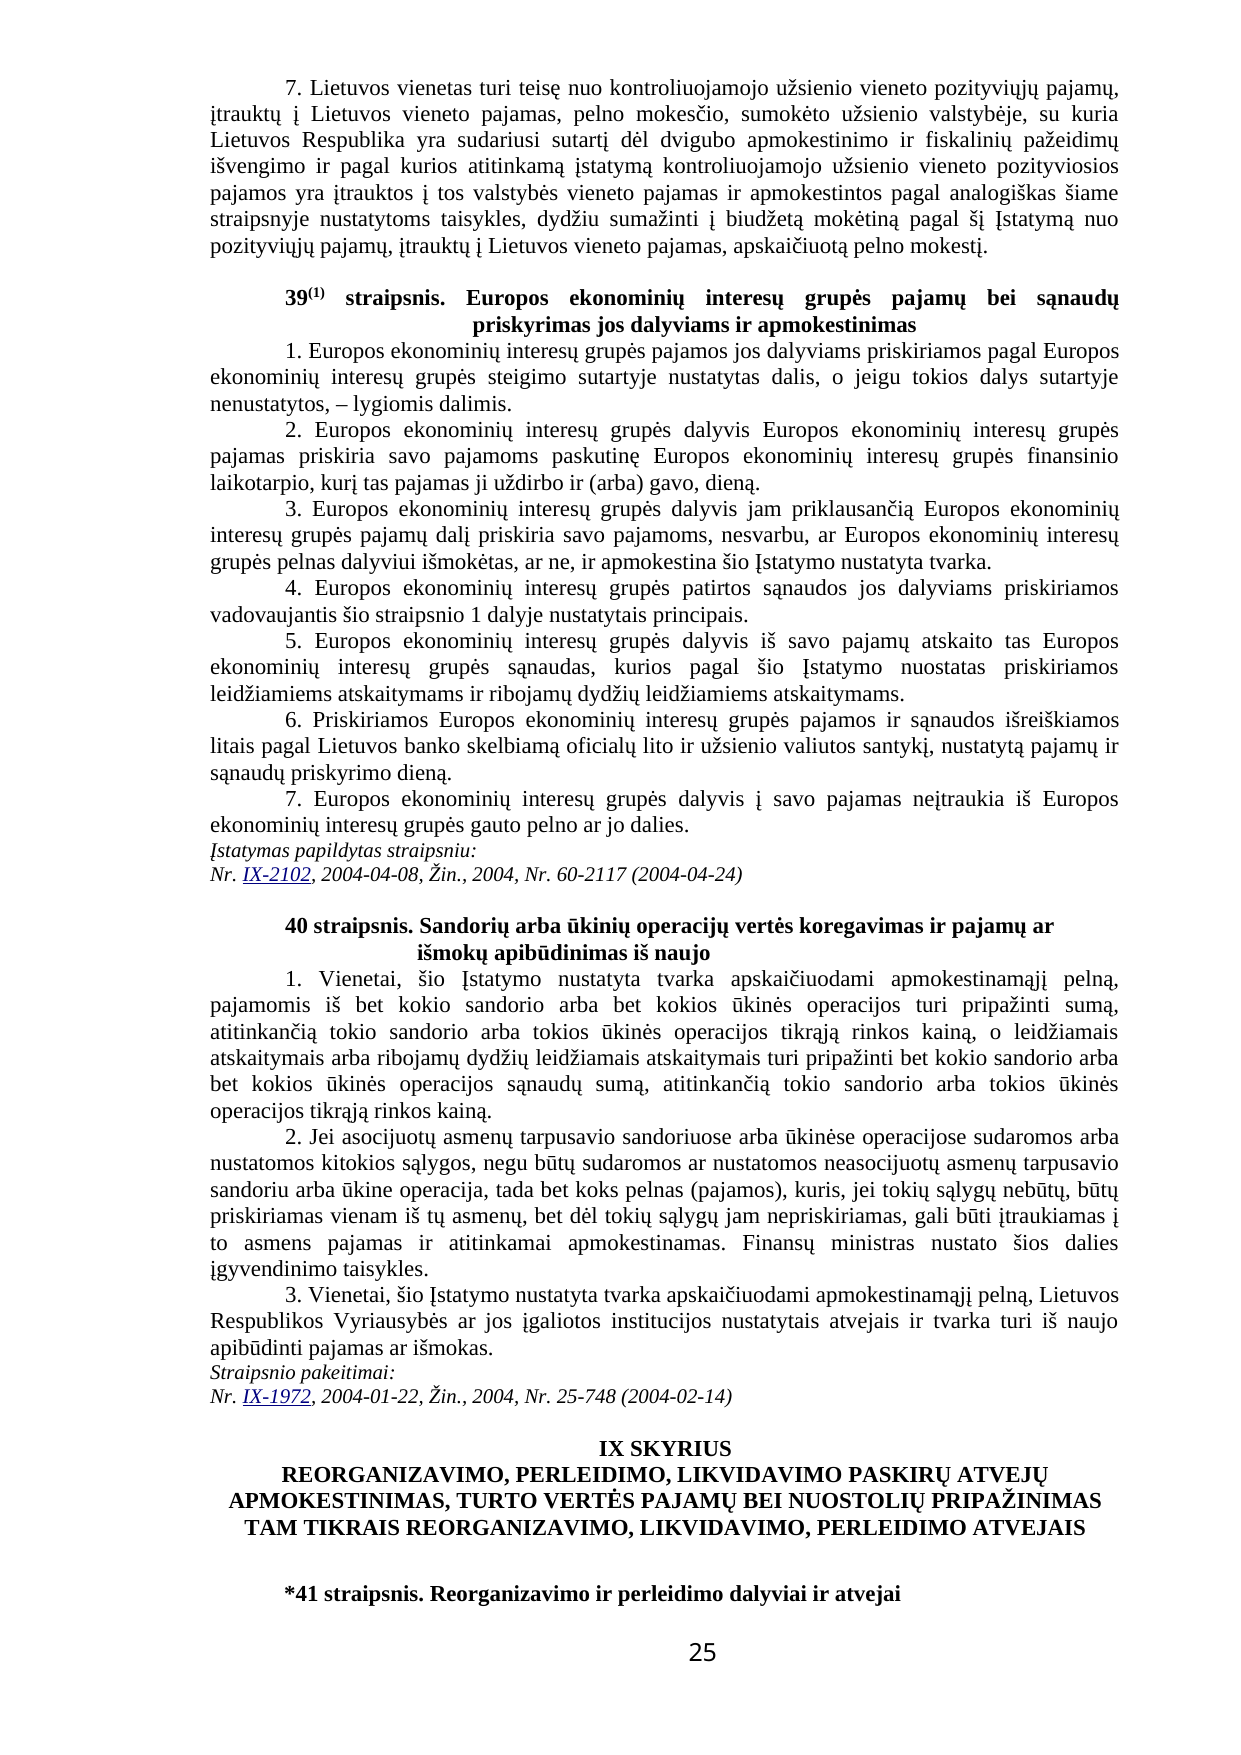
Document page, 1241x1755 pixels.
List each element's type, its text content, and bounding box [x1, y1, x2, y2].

text 2. Europos ekonominių interesų grupės dalyvis Europos ekonominių interesų grupės pajamas priskiria savo pajamoms paskutinę Europos ekonominių interesų grupės finansinio laikotarpio, kurį tas pajamas ji uždirbo ir (arba) gavo, dieną. [210, 416, 1120, 495]
text 7. Europos ekonominių interesų grupės dalyvis į savo pajamas neįtraukia iš Europos ekonominių interesų grupės gauto pelno ar jo dalies. [210, 785, 1120, 838]
text *41 straipsnis. Reorganizavimo ir perleidimo dalyviai ir atvejai [210, 1580, 1120, 1606]
text 4. Europos ekonominių interesų grupės patirtos sąnaudos jos dalyviams priskiriamos vadovaujantis šio straipsnio 1 dalyje nustatytais principais. [210, 574, 1120, 627]
text Nr. IX-2102, 2004-04-08, Žin., 2004, Nr. 60-2117 (2004-04-24) [210, 862, 1120, 886]
text Nr. IX-1972, 2004-01-22, Žin., 2004, Nr. 25-748 (2004-02-14) [210, 1384, 1120, 1408]
text 39(1) straipsnis. Europos ekonominių interesų grupės pajamų bei sąnaudų priskyrimas jos dalyviams ir apmokestinimas [285, 284, 1120, 337]
text Straipsnio pakeitimai: [210, 1360, 1120, 1384]
text 1. Europos ekonominių interesų grupės pajamos jos dalyviams priskiriamos pagal Europos ekonominių interesų grupės steigimo sutartyje nustatytas dalis, o jeigu tokios dalys sutartyje nenustatytos, – lygiomis dalimis. [210, 337, 1120, 416]
text išmokų apibūdinimas iš naujo [210, 939, 1120, 965]
text 3. Vienetai, šio Įstatymo nustatyta tvarka apskaičiuodami apmokestinamąjį pelną, Lietuvos Respublikos Vyriausybės ar jos įgaliotos institucijos nustatytais atvejais ir tvarka turi iš naujo apibūdinti pajamas ar išmokas. [210, 1281, 1120, 1360]
text 5. Europos ekonominių interesų grupės dalyvis iš savo pajamų atskaito tas Europos ekonominių interesų grupės sąnaudas, kurios pagal šio Įstatymo nuostatas priskiriamos leidžiamiems atskaitymams ir ribojamų dydžių leidžiamiems atskaitymams. [210, 627, 1120, 706]
text 40 straipsnis. Sandorių arba ūkinių operacijų vertės koregavimas ir pajamų ar [210, 912, 1120, 939]
text Įstatymas papildytas straipsniu: [210, 838, 1120, 862]
text 6. Priskiriamos Europos ekonominių interesų grupės pajamos ir sąnaudos išreiškiamos litais pagal Lietuvos banko skelbiamą oficialų lito ir užsienio valiutos santykį, nustatytą pajamų ir sąnaudų priskyrimo dieną. [210, 706, 1120, 785]
subtitle REORGANIZAVIMO, PERLEIDIMO, LIKVIDAVIMO PASKIRŲ ATVEJŲ APMOKESTINIMAS, TURTO VERTĖS PAJAMŲ BEI NUOSTOLIŲ PRIPAŽINIMAS TAM TIKRAIS REORGANIZAVIMO, LIKVIDAVIMO, PERLEIDIMO ATVEJAIS [210, 1461, 1120, 1540]
text 7. Lietuvos vienetas turi teisę nuo kontroliuojamojo užsienio vieneto pozityviųjų pajamų, įtrauktų į Lietuvos vieneto pajamas, pelno mokesčio, sumokėto užsienio valstybėje, su kuria Lietuvos Respublika yra sudariusi sutartį dėl dvigubo apmokestinimo ir fiskalinių pažeidimų išvengimo ir pagal kurios atitinkamą įstatymą kontroliuojamojo užsienio vieneto pozityviosios pajamos yra įtrauktos į tos valstybės vieneto pajamas ir apmokestintos pagal analogiškas šiame straipsnyje nustatytoms taisykles, dydžiu sumažinti į biudžetą mokėtiną pagal šį Įstatymą nuo pozityviųjų pajamų, įtrauktų į Lietuvos vieneto pajamas, apskaičiuotą pelno mokestį. [210, 73, 1120, 258]
text 3. Europos ekonominių interesų grupės dalyvis jam priklausančią Europos ekonominių interesų grupės pajamų dalį priskiria savo pajamoms, nesvarbu, ar Europos ekonominių interesų grupės pelnas dalyviui išmokėtas, ar ne, ir apmokestina šio Įstatymo nustatyta tvarka. [210, 495, 1120, 574]
text 1. Vienetai, šio Įstatymo nustatyta tvarka apskaičiuodami apmokestinamąjį pelną, pajamomis iš bet kokio sandorio arba bet kokios ūkinės operacijos turi pripažinti sumą, atitinkančią tokio sandorio arba tokios ūkinės operacijos tikrąją rinkos kainą, o leidžiamais atskaitymais arba ribojamų dydžių leidžiamais atskaitymais turi pripažinti bet kokio sandorio arba bet kokios ūkinės operacijos sąnaudų sumą, atitinkančią tokio sandorio arba tokios ūkinės operacijos tikrąją rinkos kainą. [210, 965, 1120, 1123]
subtitle IX SKYRIUS [210, 1435, 1120, 1461]
text 2. Jei asocijuotų asmenų tarpusavio sandoriuose arba ūkinėse operacijose sudaromos arba nustatomos kitokios sąlygos, negu būtų sudaromos ar nustatomos neasocijuotų asmenų tarpusavio sandoriu arba ūkine operacija, tada bet koks pelnas (pajamos), kuris, jei tokių sąlygų nebūtų, būtų priskiriamas vienam iš tų asmenų, bet dėl tokių sąlygų jam nepriskiriamas, gali būti įtraukiamas į to asmens pajamas ir atitinkamai apmokestinamas. Finansų ministras nustato šios dalies įgyvendinimo taisykles. [210, 1123, 1120, 1281]
